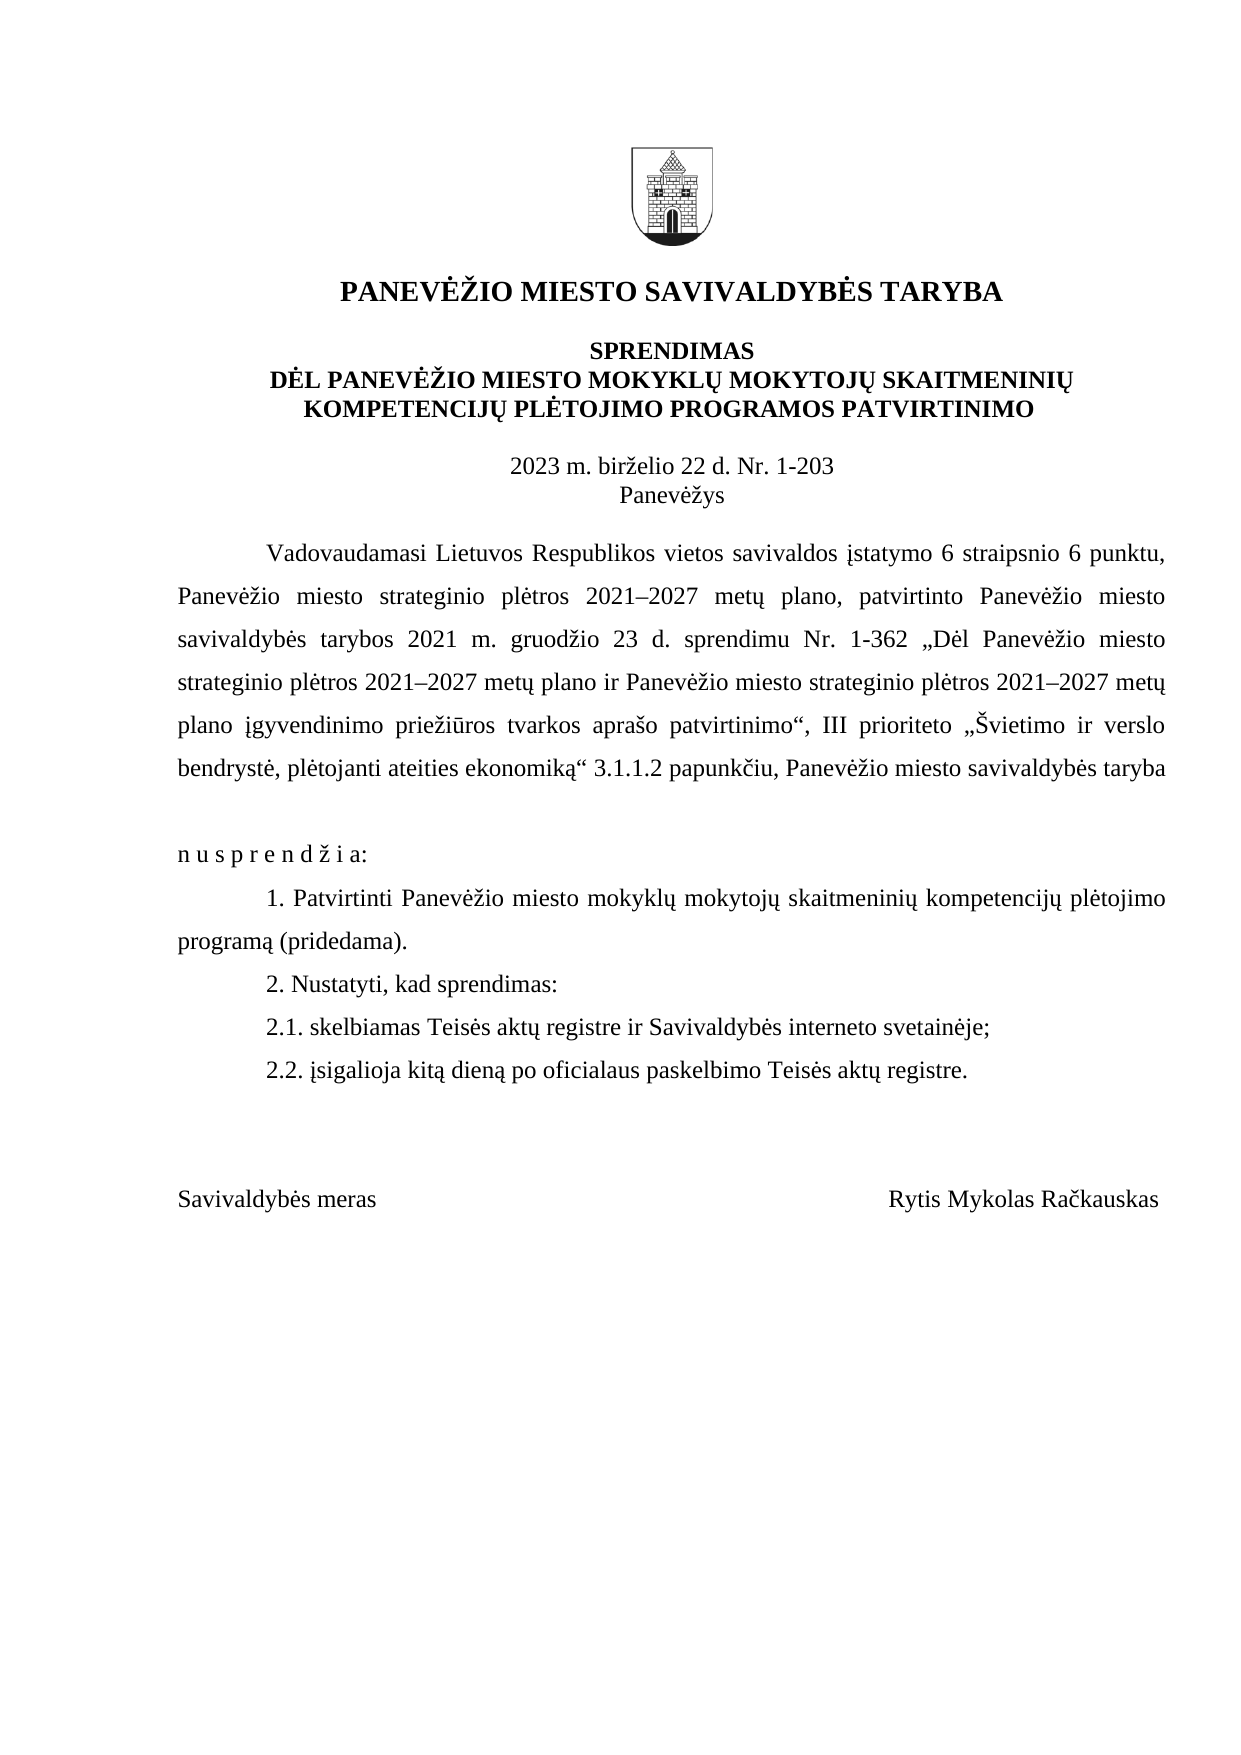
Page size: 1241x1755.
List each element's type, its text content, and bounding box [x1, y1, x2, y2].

subtitle Panevėžys [177, 480, 1167, 509]
subtitle 2023 m. birželio 22 d. Nr. 1-203 [177, 451, 1167, 480]
text 1. Patvirtinti Panevėžio miesto mokyklų mokytojų skaitmeninių kompetencijų plėtojimo programą (pridedama). [177, 883, 1167, 954]
text 2. Nustatyti, kad sprendimas: [177, 969, 1167, 998]
text 2.1. skelbiamas Teisės aktų registre ir Savivaldybės interneto svetainėje; [177, 1012, 1167, 1041]
text Vadovaudamasi Lietuvos Respublikos vietos savivaldos įstatymo 6 straipsnio 6 punktu, Panevėžio miesto strateginio plėtros 2021–2027 metų plano, patvirtinto Panevėžio miesto savivaldybės tarybos 2021 m. gruodžio 23 d. sprendimu Nr. 1-362 „Dėl Panevėžio miesto strateginio plėtros 2021–2027 metų plano ir Panevėžio miesto strateginio plėtros 2021–2027 metų plano įgyvendinimo priežiūros tvarkos aprašo patvirtinimo“, III prioriteto „Švietimo ir verslo bendrystė, plėtojanti ateities ekonomiką“ 3.1.1.2 papunkčiu, Panevėžio miesto savivaldybės taryba n u s p r e n d ž i a: [177, 538, 1167, 868]
text DĖL PANEVĖŽIO MIESTO MOKYKLŲ MOKYTOJŲ SKAITMENINIŲ KOMPETENCIJŲ PLĖTOJIMO PROGRAMOS PATVIRTINIMO [177, 365, 1167, 423]
text Savivaldybės meras Rytis Mykolas Račkauskas [177, 1184, 1167, 1213]
subtitle SPRENDIMAS [177, 336, 1167, 365]
text 2.2. įsigalioja kitą dieną po oficialaus paskelbimo Teisės aktų registre. [177, 1055, 1167, 1084]
text PANEVĖŽIO MIESTO SAVIVALDYBĖS TARYBA [177, 274, 1167, 308]
